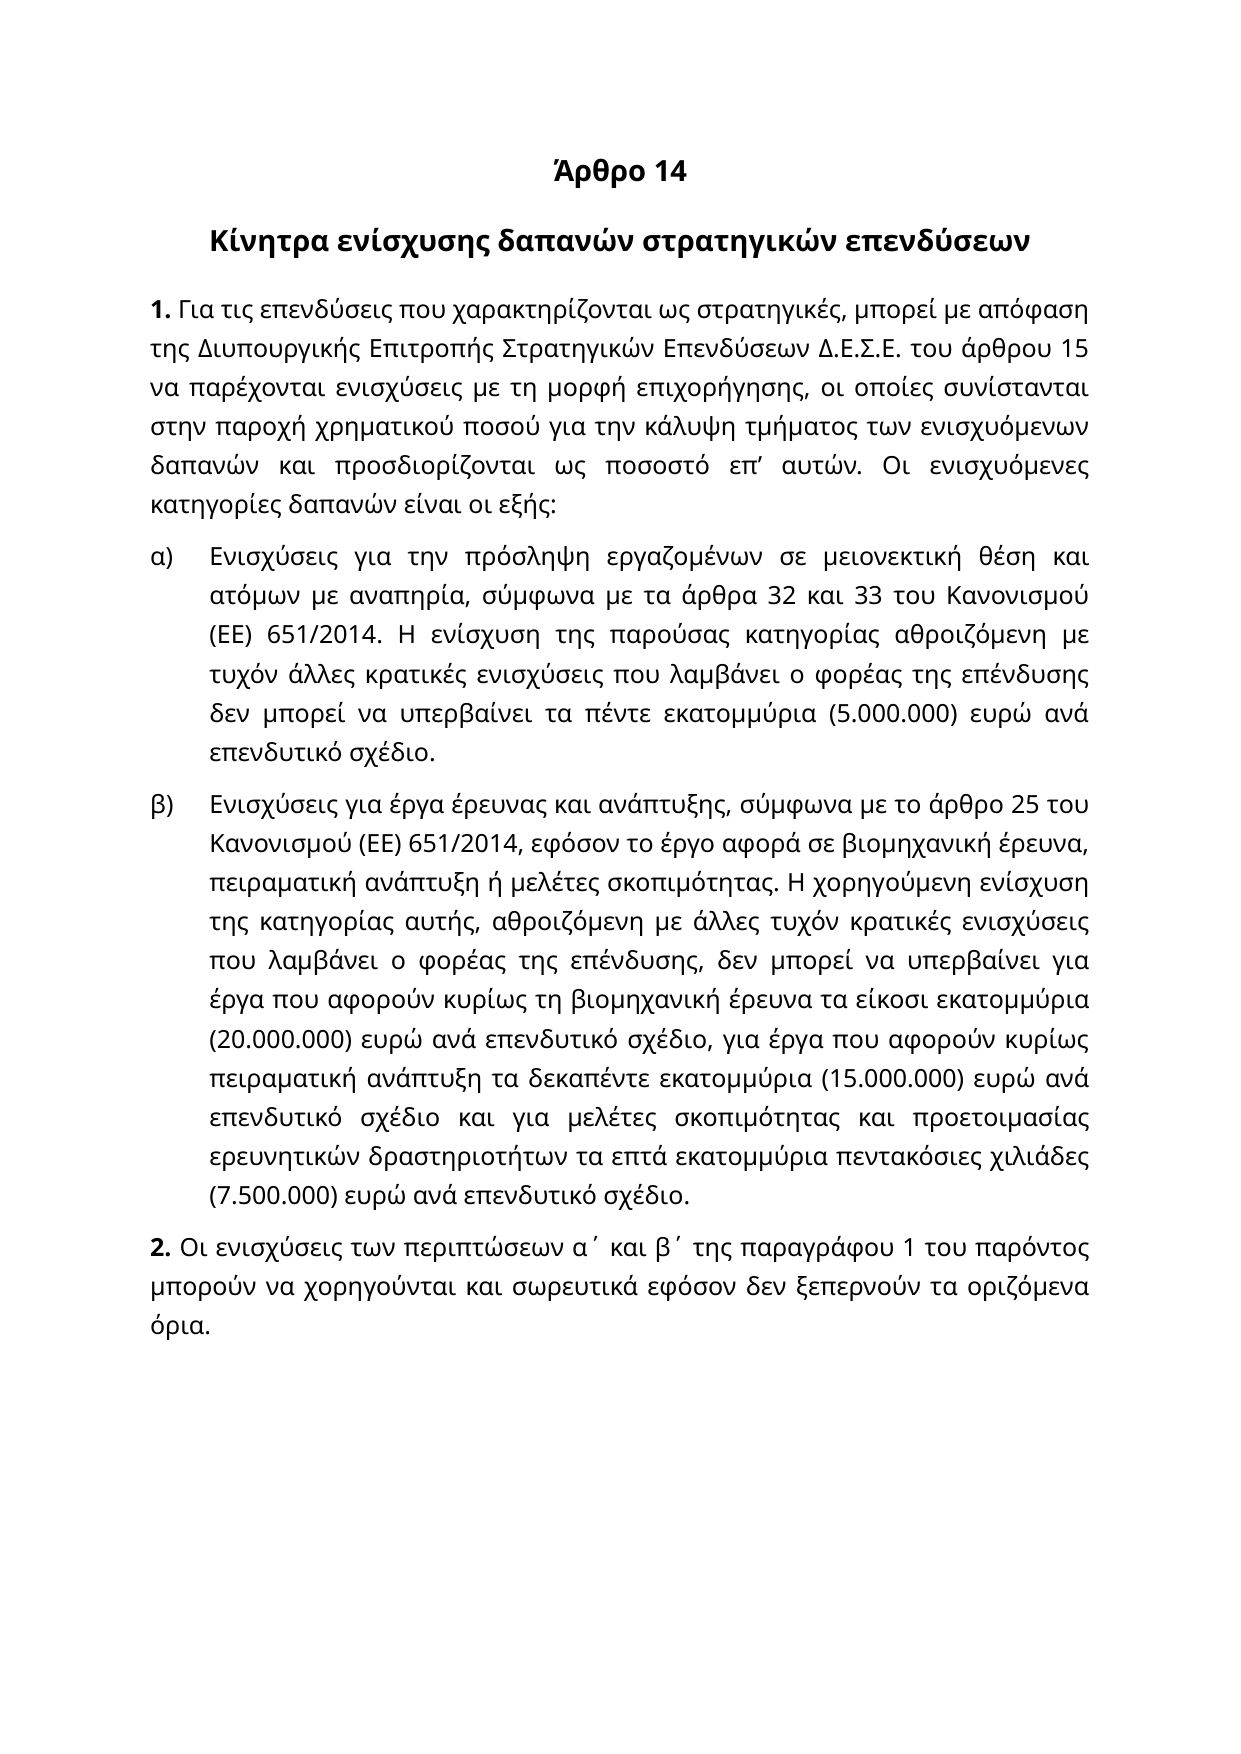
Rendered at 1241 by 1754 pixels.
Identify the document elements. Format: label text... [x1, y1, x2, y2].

text 1. Για τις επενδύσεις που χαρακτηρίζονται ως στρατηγικές, μπορεί με απόφαση της Διυπουργικής Επιτροπής Στρατηγικών Επενδύσεων Δ.Ε.Σ.Ε. του άρθρου 15 να παρέχονται ενισχύσεις με τη μορφή επιχορήγησης, οι οποίες συνίστανται στην παροχή χρηματικού ποσού για την κάλυψη τμήματος των ενισχυόμενων δαπανών και προσδιορίζονται ως ποσοστό επ’ αυτών. Οι ενισχυόμενες κατηγορίες δαπανών είναι οι εξής: [150, 291, 1090, 521]
list α) Ενισχύσεις για την πρόσληψη εργαζομένων σε μειονεκτική θέση και ατόμων με αναπηρία, σύμφωνα με τα άρθρα 32 και 33 του Κανονισμού (ΕΕ) 651/2014. Η ενίσχυση της παρούσας κατηγορίας αθροιζόμενη με τυχόν άλλες κρατικές ενισχύσεις που λαμβάνει ο φορέας της επένδυσης δεν μπορεί να υπερβαίνει τα πέντε εκατομμύρια (5.000.000) ευρώ ανά επενδυτικό σχέδιο. [150, 539, 1090, 769]
text 2. Οι ενισχύσεις των περιπτώσεων α΄ και β΄ της παραγράφου 1 του παρόντος μπορούν να χορηγούνται και σωρευτικά εφόσον δεν ξεπερνούν τα οριζόμενα όρια. [150, 1229, 1090, 1342]
list β) Ενισχύσεις για έργα έρευνας και ανάπτυξης, σύμφωνα με το άρθρο 25 του Κανονισμού (ΕΕ) 651/2014, εφόσον το έργο αφορά σε βιομηχανική έρευνα, πειραματική ανάπτυξη ή μελέτες σκοπιμότητας. Η χορηγούμενη ενίσχυση της κατηγορίας αυτής, αθροιζόμενη με άλλες τυχόν κρατικές ενισχύσεις που λαμβάνει ο φορέας της επένδυσης, δεν μπορεί να υπερβαίνει για έργα που αφορούν κυρίως τη βιομηχανική έρευνα τα είκοσι εκατομμύρια (20.000.000) ευρώ ανά επενδυτικό σχέδιο, για έργα που αφορούν κυρίως πειραματική ανάπτυξη τα δεκαπέντε εκατομμύρια (15.000.000) ευρώ ανά επενδυτικό σχέδιο και για μελέτες σκοπιμότητας και προετοιμασίας ερευνητικών δραστηριοτήτων τα επτά εκατομμύρια πεντακόσιες χιλιάδες (7.500.000) ευρώ ανά επενδυτικό σχέδιο. [150, 786, 1090, 1212]
subtitle Κίνητρα ενίσχυσης δαπανών στρατηγικών επενδύσεων [150, 221, 1090, 260]
subtitle Άρθρο 14 [150, 150, 1090, 190]
